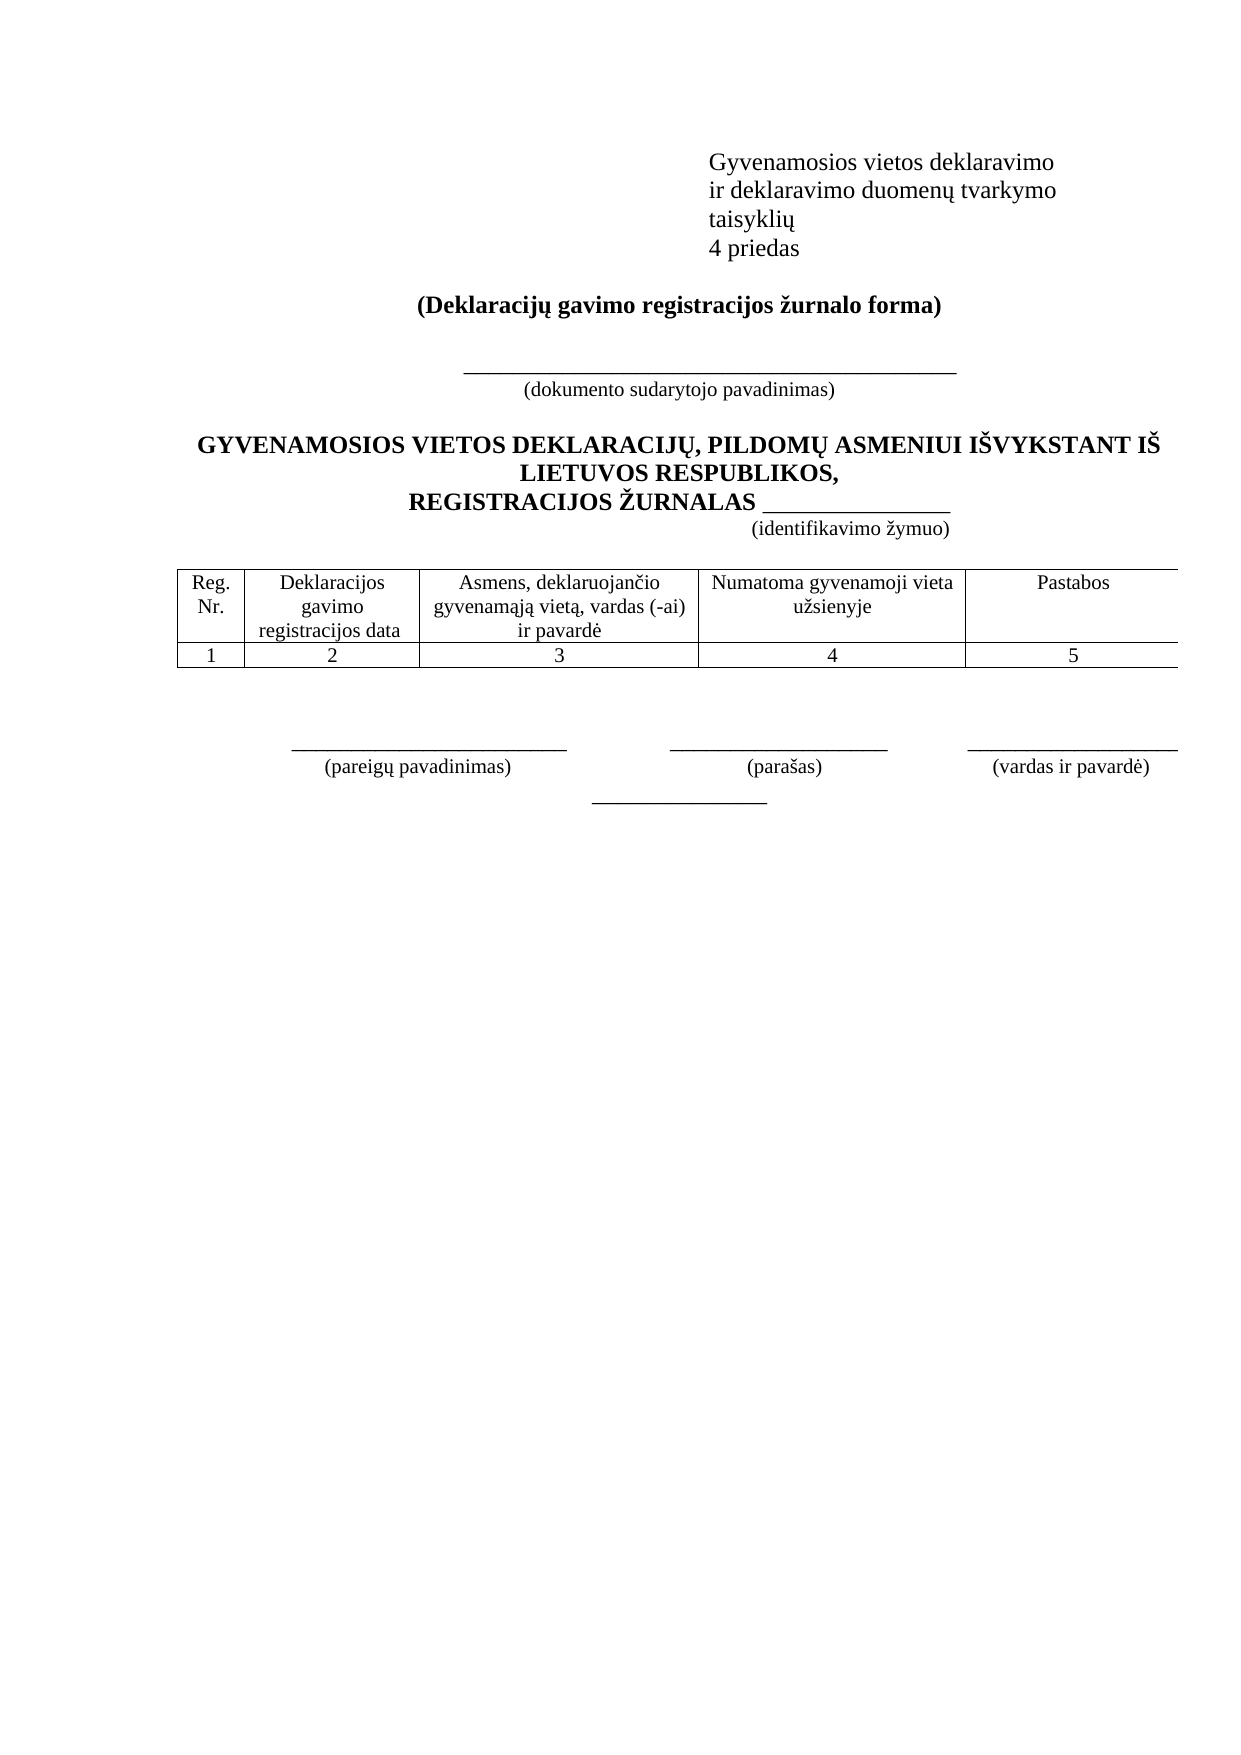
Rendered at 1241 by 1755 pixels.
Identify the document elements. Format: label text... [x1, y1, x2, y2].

table_cell 4 [699, 643, 965, 667]
text Gyvenamosios vietos deklaravimo [177, 138, 1240, 1099]
text (pareigų pavadinimas) (parašas) (vardas ir pavardė) [177, 754, 1178, 778]
text ______________ [177, 778, 1178, 807]
text GYVENAMOSIOS VIETOS DEKLARACIJŲ, PILDOMŲ ASMENIUI IŠVYKSTANT IŠ LIETUVOS RESPUBLIKOS, [177, 430, 1178, 487]
text 4 priedas [177, 233, 1178, 262]
table_header Asmens, deklaruojančio gyvenamąją vietą, vardas (-ai) ir pavardė [420, 570, 698, 642]
table_header Reg. Nr. [178, 570, 244, 642]
text (Deklaracijų gavimo registracijos žurnalo forma) [177, 291, 1178, 319]
table_cell 2 [245, 643, 419, 667]
text ir deklaravimo duomenų tvarkymo [177, 176, 1178, 204]
text REGISTRACIJOS ŽURNALAS _______________ [177, 487, 1178, 516]
table_header Numatoma gyvenamoji vieta užsienyje [699, 570, 965, 642]
text (dokumento sudarytojo pavadinimas) [177, 377, 1178, 401]
text (identifikavimo žymuo) [177, 516, 1178, 540]
table_cell 1 [178, 643, 244, 667]
table_cell 5 [966, 643, 1178, 667]
table_cell 3 [420, 643, 698, 667]
table_header Pastabos [966, 570, 1178, 642]
text taisyklių [177, 204, 1178, 233]
table_header Deklaracijos gavimo registracijos data [245, 570, 419, 642]
